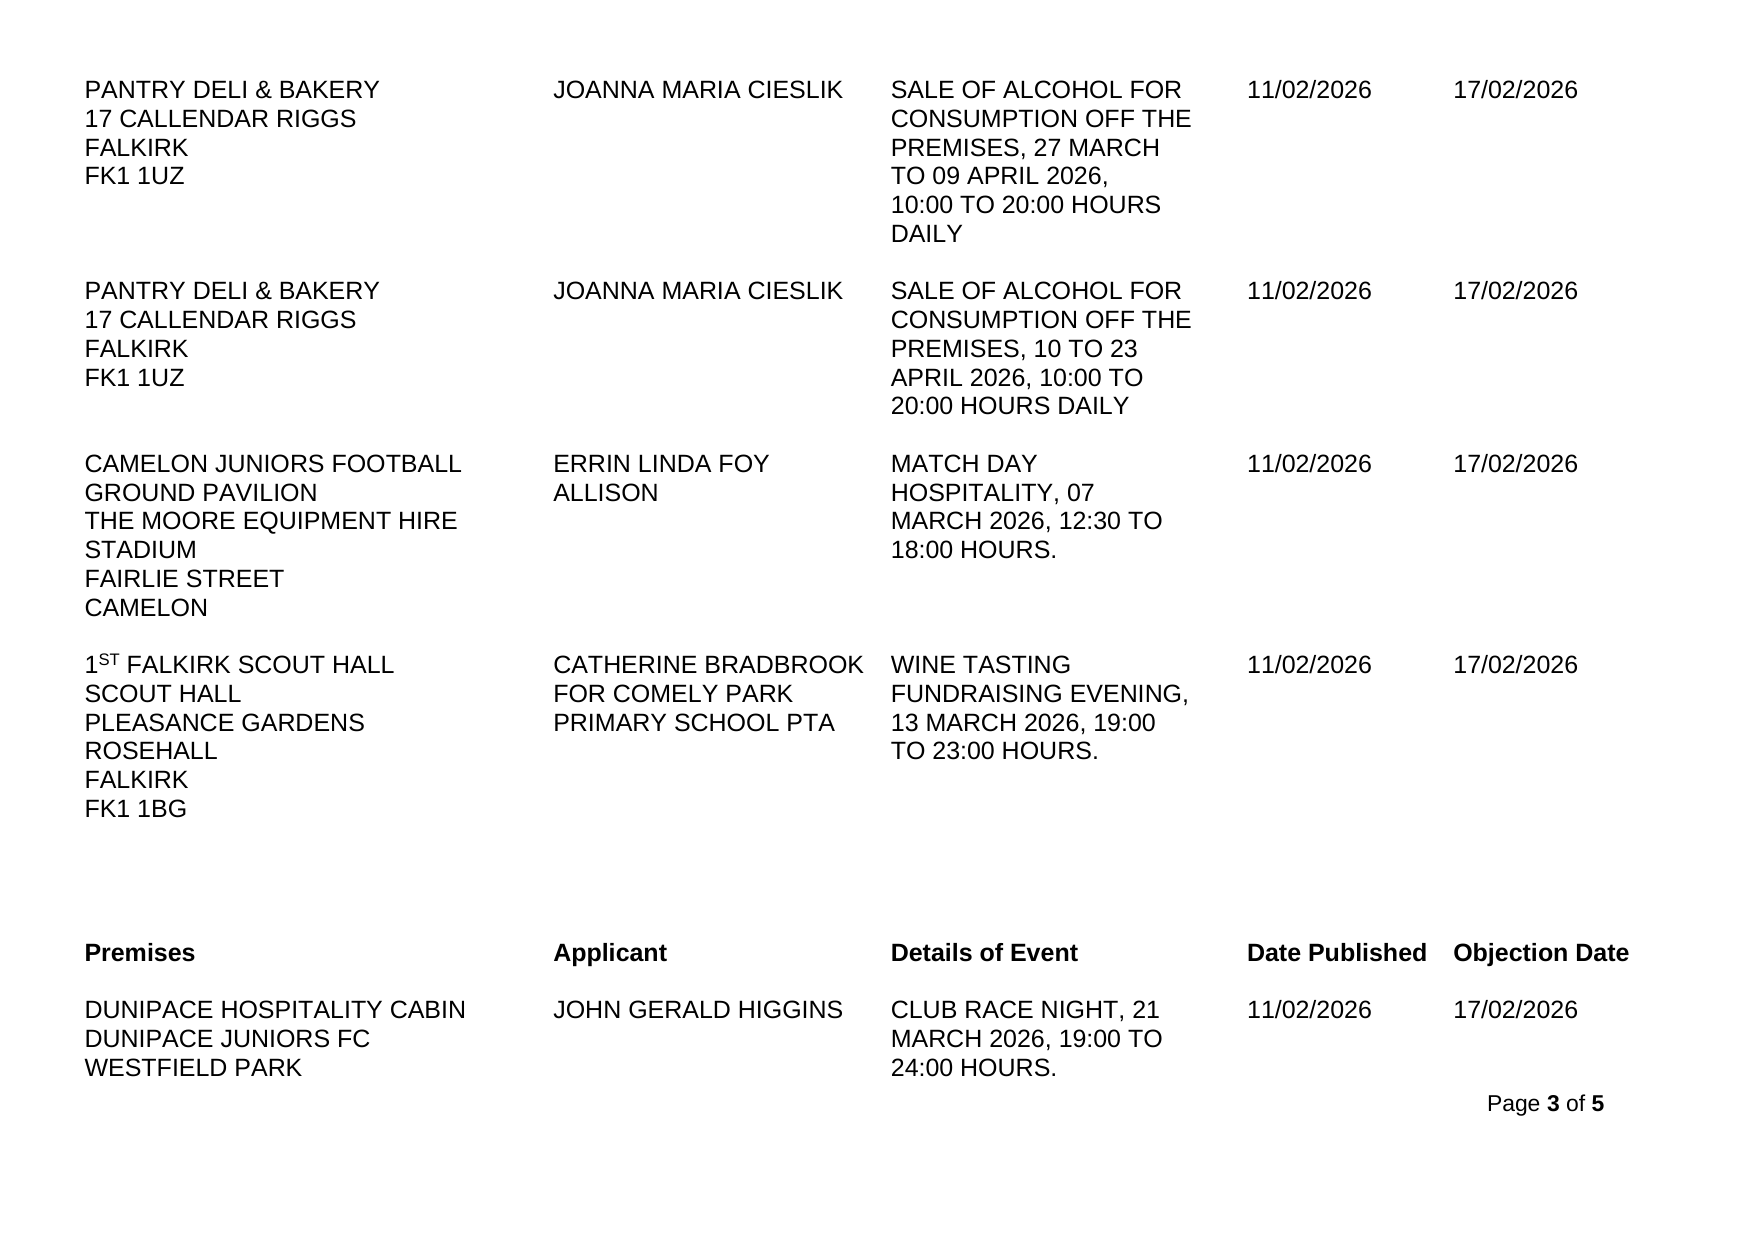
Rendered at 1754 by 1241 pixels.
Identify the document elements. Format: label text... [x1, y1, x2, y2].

text FALKIRK PREMISES, 10 TO 23 [84, 334, 1659, 362]
text CAMELON JUNIORS FOOTBALL ERRIN LINDA FOY MATCH DAY 11/02/2026 17/02/2026 [84, 449, 1659, 477]
text WESTFIELD PARK 24:00 HOURS. [84, 1052, 1659, 1081]
text PLEASANCE GARDENS PRIMARY SCHOOL PTA 13 MARCH 2026, 19:00 [84, 707, 1659, 736]
text GROUND PAVILION ALLISON HOSPITALITY, 07 [84, 477, 1659, 506]
text DUNIPACE JUNIORS FC MARCH 2026, 19:00 TO [84, 1024, 1659, 1052]
text 1ST FALKIRK SCOUT HALL CATHERINE BRADBROOK WINE TASTING 11/02/2026 17/02/2026 [84, 650, 1659, 679]
text FK1 1UZ APRIL 2026, 10:00 TO [84, 362, 1659, 391]
text THE MOORE EQUIPMENT HIRE MARCH 2026, 12:30 TO [84, 506, 1659, 535]
text DUNIPACE HOSPITALITY CABIN JOHN GERALD HIGGINS CLUB RACE NIGHT, 21 11/02/2026 17/02/2026 [84, 995, 1659, 1024]
text FAIRLIE STREET [84, 564, 1659, 592]
text SCOUT HALL FOR COMELY PARK FUNDRAISING EVENING, [84, 679, 1659, 707]
text CAMELON [84, 592, 1659, 621]
text 17 CALLENDAR RIGGS CONSUMPTION OFF THE [84, 104, 1659, 132]
text 10:00 TO 20:00 HOURS [84, 190, 1659, 219]
text FALKIRK PREMISES, 27 MARCH [84, 132, 1659, 161]
text STADIUM 18:00 HOURS. [84, 535, 1659, 564]
text PANTRY DELI & BAKERY JOANNA MARIA CIESLIK SALE OF ALCOHOL FOR 11/02/2026 17/02/2026 [84, 276, 1659, 305]
text 17 CALLENDAR RIGGS CONSUMPTION OFF THE [84, 305, 1659, 334]
text DAILY [84, 219, 1659, 247]
text FK1 1UZ TO 09 APRIL 2026, [84, 161, 1659, 190]
text FALKIRK [84, 765, 1659, 794]
text ROSEHALL TO 23:00 HOURS. [84, 736, 1659, 765]
text FK1 1BG [84, 794, 1659, 822]
text Premises Applicant Details of Event Date Published Objection Date [84, 937, 1659, 966]
text PANTRY DELI & BAKERY JOANNA MARIA CIESLIK SALE OF ALCOHOL FOR 11/02/2026 17/02/2026 [84, 75, 1659, 104]
text 20:00 HOURS DAILY [84, 391, 1659, 420]
